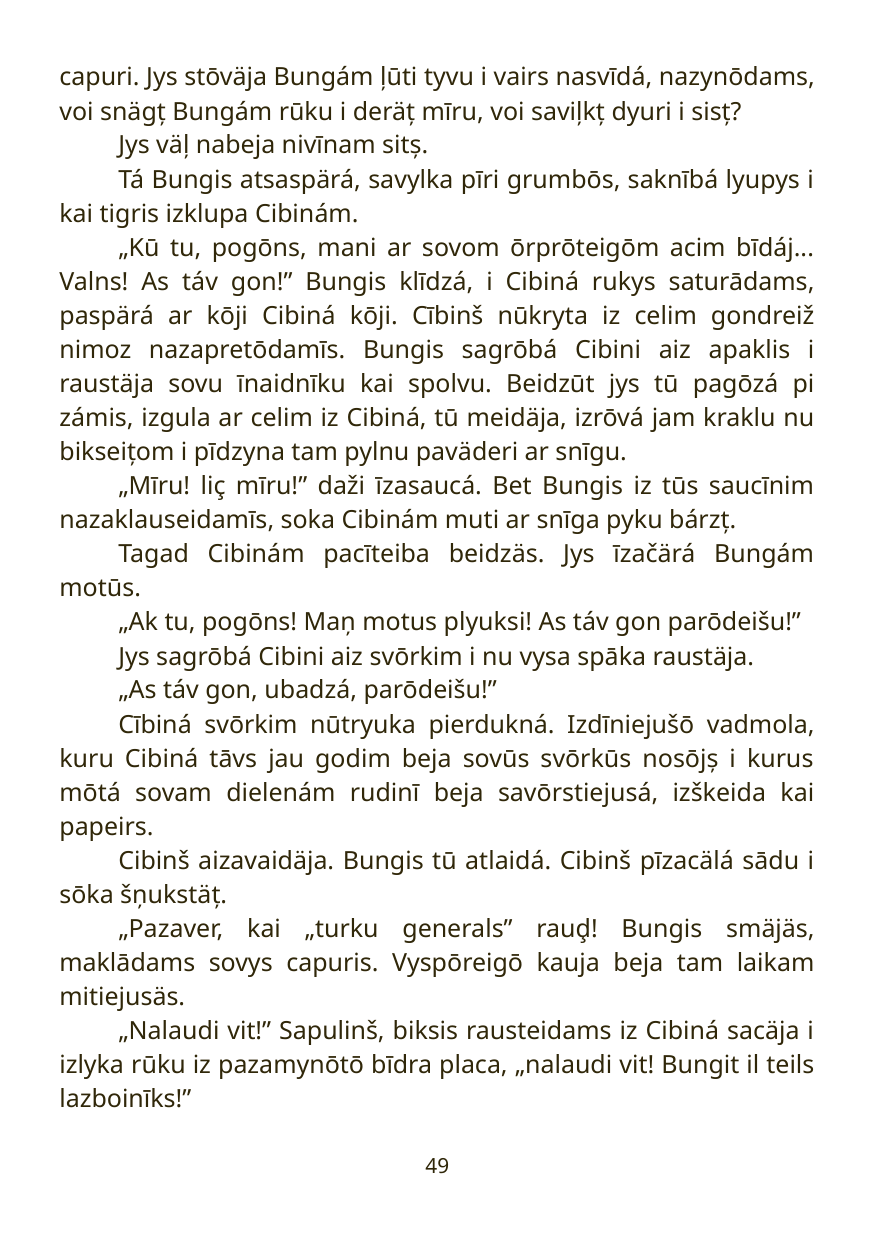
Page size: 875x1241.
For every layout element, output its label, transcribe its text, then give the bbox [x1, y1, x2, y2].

text Cibinš aizavaidäja. Bungis tū atlaidá. Cibinš pīzacälá sādu i sōka šņukstäț. [59, 842, 815, 911]
text capuri. Jys stōväja Bungám ļūti tyvu i vairs nasvīdá, nazynōdams, voi snägț Bungám rūku i deräț mīru, voi saviļkț dyuri i sisț? [59, 59, 815, 127]
text Tagad Cibinám pacīteiba beidzäs. Jys īzačärá Bungám motūs. [59, 536, 815, 604]
text Jys sagrōbá Cibini aiz svōrkim i nu vysa spāka raustäja. [59, 638, 815, 672]
text Cībiná svōrkim nūtryuka pierdukná. Izdīniejušō vadmola, kuru Cibiná tāvs jau godim beja sovūs svōrkūs nosōjș i kurus mōtá sovam dielenám rudinī beja savōrstiejusá, izškeida kai papeirs. [59, 706, 815, 842]
text „Mīru! liç mīru!” daži īzasaucá. Bet Bungis iz tūs saucīnim nazaklauseidamīs, soka Cibinám muti ar snīga pyku bárzț. [59, 468, 815, 536]
text Jys väļ nabeja nivīnam sitș. [59, 127, 815, 161]
text Tá Bungis atsaspärá, savylka pīri grumbōs, saknībá lyupys i kai tigris izklupa Cibinám. [59, 161, 815, 229]
text „Kū tu, pogōns, mani ar sovom ōrprōteigōm acim bīdáj... Valns! As táv gon!” Bungis klīdzá, i Cibiná rukys saturādams, paspärá ar kōji Cibiná kōji. Cībinš nūkryta iz celim gondreiž nimoz nazapretōdamīs. Bungis sagrōbá Cibini aiz apaklis i raustäja sovu īnaidnīku kai spolvu. Beidzūt jys tū pagōzá pi zámis, izgula ar celim iz Cibiná, tū meidäja, izrōvá jam kraklu nu bikseițom i pīdzyna tam pylnu paväderi ar snīgu. [59, 229, 815, 468]
text „Ak tu, pogōns! Maņ motus plyuksi! As táv gon parōdeišu!” [59, 604, 815, 638]
text „As táv gon, ubadzá, parōdeišu!” [59, 672, 815, 706]
text „Nalaudi vit!” Sapulinš, biksis rausteidams iz Cibiná sacäja i izlyka rūku iz pazamynōtō bīdra placa, „nalaudi vit! Bungit il teils lazboinīks!” [59, 1013, 815, 1115]
text „Pazaver, kai „turku generals” rauḑ! Bungis smäjäs, maklādams sovys capuris. Vyspōreigō kauja beja tam laikam mitiejusäs. [59, 911, 815, 1013]
